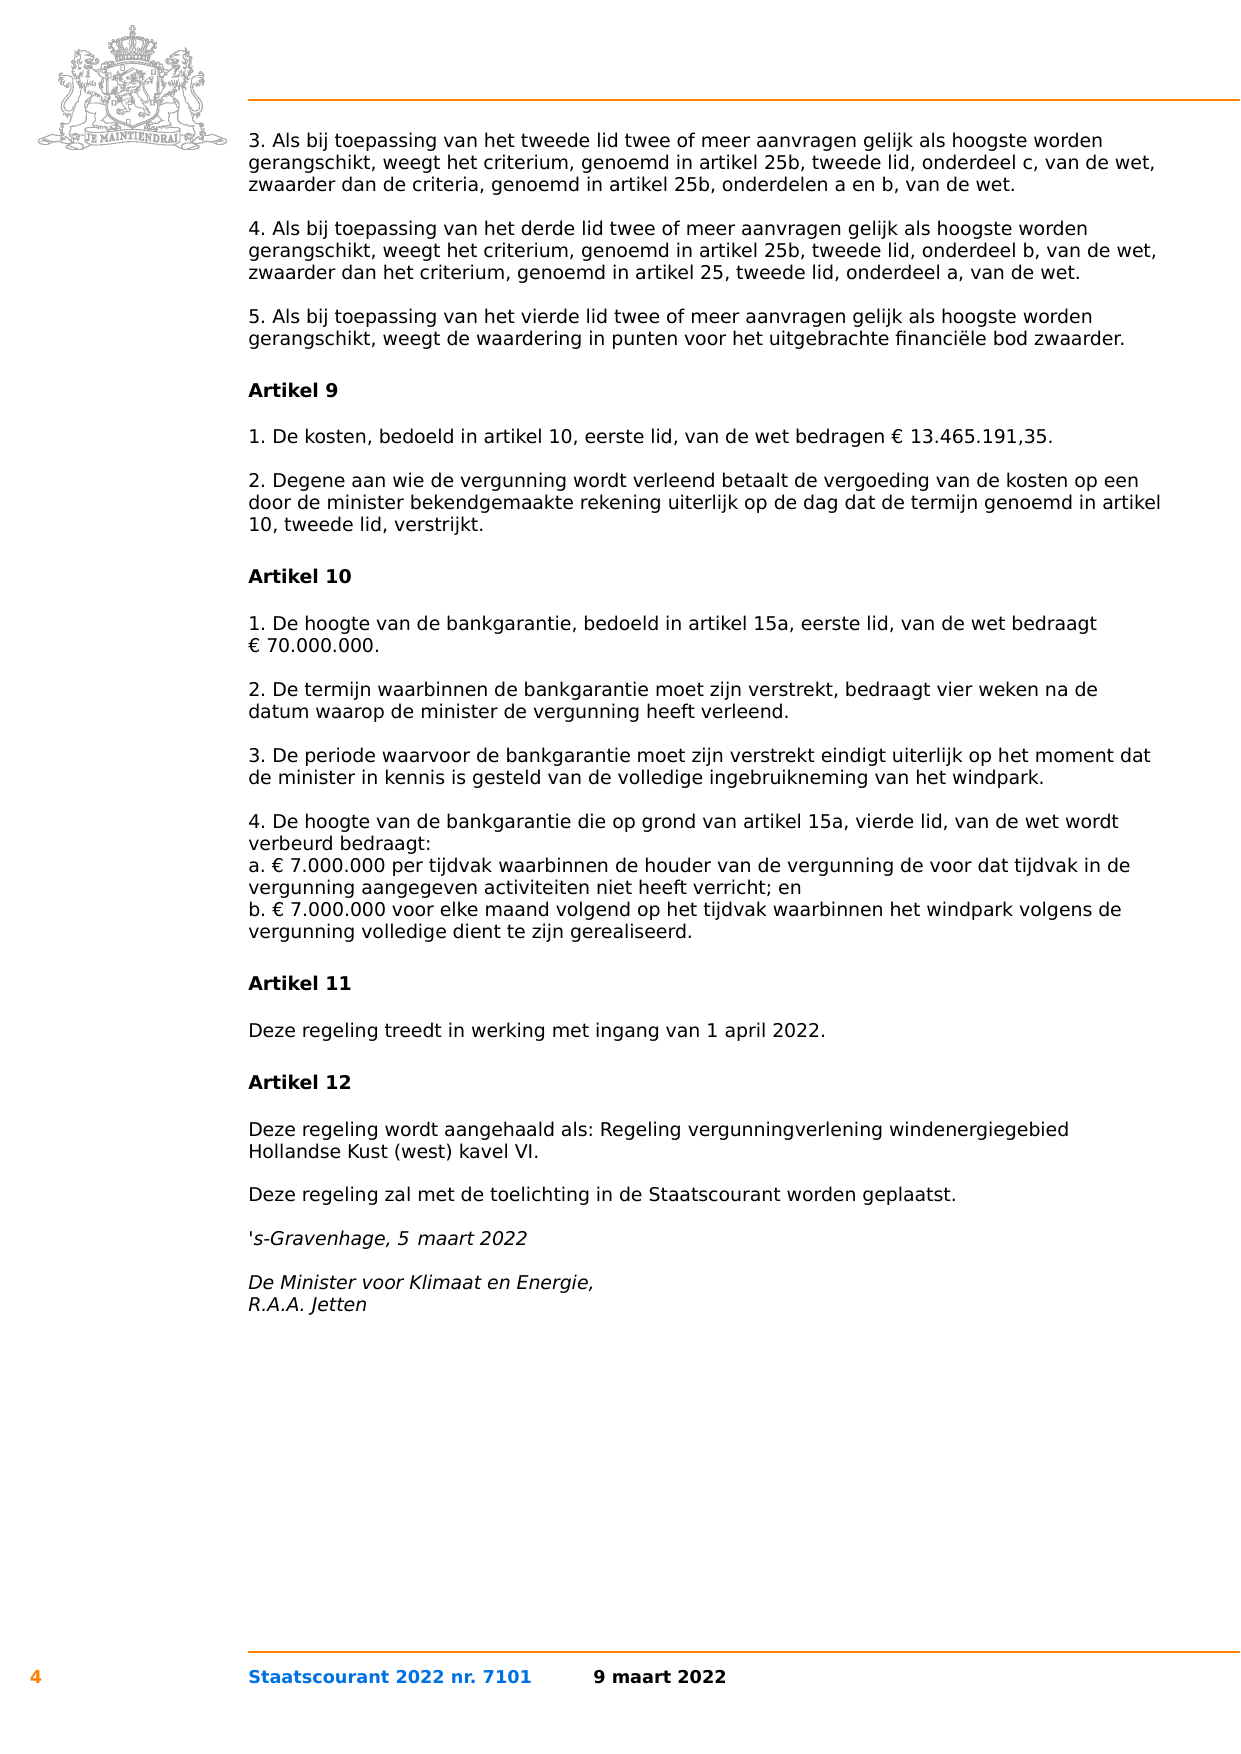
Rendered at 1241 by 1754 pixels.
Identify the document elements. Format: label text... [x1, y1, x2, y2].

text 3. Als bij toepassing van het tweede lid twee of meer aanvragen gelijk als hoogste worden gerangschikt, weegt het criterium, genoemd in artikel 25b, tweede lid, onderdeel c, van de wet, zwaarder dan de criteria, genoemd in artikel 25b, onderdelen a en b, van de wet. [248, 130, 1163, 196]
text 4. Als bij toepassing van het derde lid twee of meer aanvragen gelijk als hoogste worden gerangschikt, weegt het criterium, genoemd in artikel 25b, tweede lid, onderdeel b, van de wet, zwaarder dan het criterium, genoemd in artikel 25, tweede lid, onderdeel a, van de wet. [248, 218, 1163, 284]
text 1. De hoogte van de bankgarantie, bedoeld in artikel 15a, eerste lid, van de wet bedraagt € 70.000.000. [248, 613, 1163, 657]
text 's-Gravenhage, 5 maart 2022 [248, 1228, 1163, 1250]
subtitle Artikel 9 [248, 379, 1163, 401]
text Deze regeling wordt aangehaald als: Regeling vergunningverlening windenergiegebied Hollandse Kust (west) kavel VI. [248, 1118, 1163, 1162]
subtitle Artikel 10 [248, 566, 1163, 588]
text De Minister voor Klimaat en Energie, R.A.A. Jetten [248, 1272, 1163, 1316]
text 1. De kosten, bedoeld in artikel 10, eerste lid, van de wet bedragen € 13.465.191,35. [248, 426, 1163, 448]
text Deze regeling treedt in werking met ingang van 1 april 2022. [248, 1019, 1163, 1042]
text 4. De hoogte van de bankgarantie die op grond van artikel 15a, vierde lid, van de wet wordt verbeurd bedraagt: [248, 811, 1163, 855]
text b. € 7.000.000 voor elke maand volgend op het tijdvak waarbinnen het windpark volgens de vergunning volledige dient te zijn gerealiseerd. [248, 899, 1163, 943]
text Deze regeling zal met de toelichting in de Staatscourant worden geplaatst. [248, 1184, 1163, 1206]
text 2. De termijn waarbinnen de bankgarantie moet zijn verstrekt, bedraagt vier weken na de datum waarop de minister de vergunning heeft verleend. [248, 679, 1163, 723]
text 2. Degene aan wie de vergunning wordt verleend betaalt de vergoeding van de kosten op een door de minister bekendgemaakte rekening uiterlijk op de dag dat de termijn genoemd in artikel 10, tweede lid, verstrijkt. [248, 470, 1163, 536]
text a. € 7.000.000 per tijdvak waarbinnen de houder van de vergunning de voor dat tijdvak in de vergunning aangegeven activiteiten niet heeft verricht; en [248, 855, 1163, 899]
subtitle Artikel 12 [248, 1072, 1163, 1093]
picture [38, 25, 227, 150]
text 3. De periode waarvoor de bankgarantie moet zijn verstrekt eindigt uiterlijk op het moment dat de minister in kennis is gesteld van de volledige ingebruikneming van het windpark. [248, 745, 1163, 789]
text 5. Als bij toepassing van het vierde lid twee of meer aanvragen gelijk als hoogste worden gerangschikt, weegt de waardering in punten voor het uitgebrachte financiële bod zwaarder. [248, 306, 1163, 349]
subtitle Artikel 11 [248, 973, 1163, 994]
